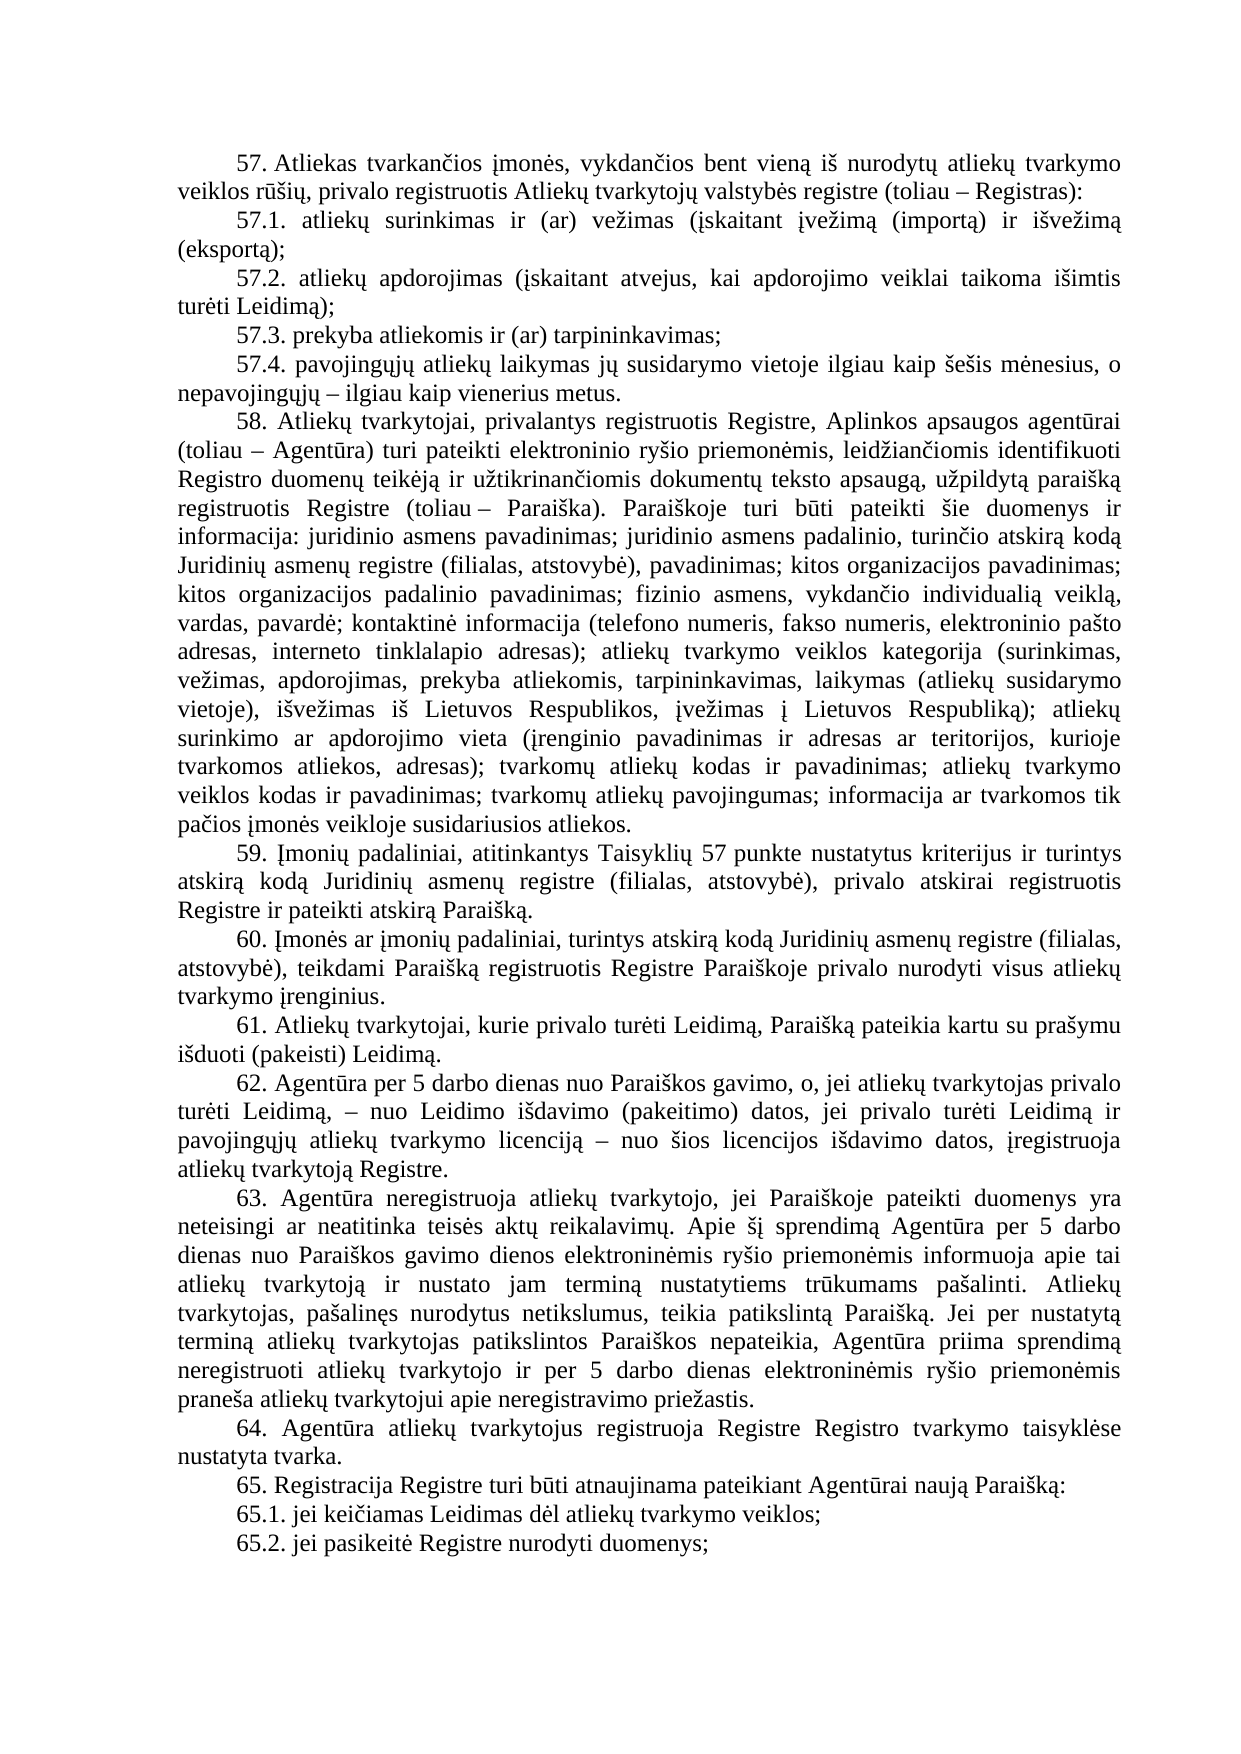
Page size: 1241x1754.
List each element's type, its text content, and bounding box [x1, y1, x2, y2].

text 61. Atliekų tvarkytojai, kurie privalo turėti Leidimą, Paraišką pateikia kartu su prašymu išduoti (pakeisti) Leidimą. [177, 1010, 1122, 1068]
text 59. Įmonių padaliniai, atitinkantys Taisyklių 57 punkte nustatytus kriterijus ir turintys atskirą kodą Juridinių asmenų registre (filialas, atstovybė), privalo atskirai registruotis Registre ir pateikti atskirą Paraišką. [177, 838, 1122, 924]
text 57.4. pavojingųjų atliekų laikymas jų susidarymo vietoje ilgiau kaip šešis mėnesius, o nepavojingųjų – ilgiau kaip vienerius metus. [177, 349, 1122, 406]
text 65.1. jei keičiamas Leidimas dėl atliekų tvarkymo veiklos; [177, 1499, 1122, 1528]
text 63. Agentūra neregistruoja atliekų tvarkytojo, jei Paraiškoje pateikti duomenys yra neteisingi ar neatitinka teisės aktų reikalavimų. Apie šį sprendimą Agentūra per 5 darbo dienas nuo Paraiškos gavimo dienos elektroninėmis ryšio priemonėmis informuoja apie tai atliekų tvarkytoją ir nustato jam terminą nustatytiems trūkumams pašalinti. Atliekų tvarkytojas, pašalinęs nurodytus netikslumus, teikia patikslintą Paraišką. Jei per nustatytą terminą atliekų tvarkytojas patikslintos Paraiškos nepateikia, Agentūra priima sprendimą neregistruoti atliekų tvarkytojo ir per 5 darbo dienas elektroninėmis ryšio priemonėmis praneša atliekų tvarkytojui apie neregistravimo priežastis. [177, 1183, 1122, 1413]
text 60. Įmonės ar įmonių padaliniai, turintys atskirą kodą Juridinių asmenų registre (filialas, atstovybė), teikdami Paraišką registruotis Registre Paraiškoje privalo nurodyti visus atliekų tvarkymo įrenginius. [177, 924, 1122, 1010]
text 57.2. atliekų apdorojimas (įskaitant atvejus, kai apdorojimo veiklai taikoma išimtis turėti Leidimą); [177, 263, 1122, 320]
text 57.1. atliekų surinkimas ir (ar) vežimas (įskaitant įvežimą (importą) ir išvežimą (eksportą); [177, 205, 1122, 263]
text 57. Atliekas tvarkančios įmonės, vykdančios bent vieną iš nurodytų atliekų tvarkymo veiklos rūšių, privalo registruotis Atliekų tvarkytojų valstybės registre (toliau – Registras): [177, 148, 1122, 205]
text 58. Atliekų tvarkytojai, privalantys registruotis Registre, Aplinkos apsaugos agentūrai (toliau – Agentūra) turi pateikti elektroninio ryšio priemonėmis, leidžiančiomis identifikuoti Registro duomenų teikėją ir užtikrinančiomis dokumentų teksto apsaugą, užpildytą paraišką registruotis Registre (toliau – Paraiška). Paraiškoje turi būti pateikti šie duomenys ir informacija: juridinio asmens pavadinimas; juridinio asmens padalinio, turinčio atskirą kodą Juridinių asmenų registre (filialas, atstovybė), pavadinimas; kitos organizacijos pavadinimas; kitos organizacijos padalinio pavadinimas; fizinio asmens, vykdančio individualią veiklą, vardas, pavardė; kontaktinė informacija (telefono numeris, fakso numeris, elektroninio pašto adresas, interneto tinklalapio adresas); atliekų tvarkymo veiklos kategorija (surinkimas, vežimas, apdorojimas, prekyba atliekomis, tarpininkavimas, laikymas (atliekų susidarymo vietoje), išvežimas iš Lietuvos Respublikos, įvežimas į Lietuvos Respubliką); atliekų surinkimo ar apdorojimo vieta (įrenginio pavadinimas ir adresas ar teritorijos, kurioje tvarkomos atliekos, adresas); tvarkomų atliekų kodas ir pavadinimas; atliekų tvarkymo veiklos kodas ir pavadinimas; tvarkomų atliekų pavojingumas; informacija ar tvarkomos tik pačios įmonės veikloje susidariusios atliekos. [177, 406, 1122, 838]
text 65.2. jei pasikeitė Registre nurodyti duomenys; [177, 1528, 1122, 1556]
text 64. Agentūra atliekų tvarkytojus registruoja Registre Registro tvarkymo taisyklėse nustatyta tvarka. [177, 1413, 1122, 1470]
text 57.3. prekyba atliekomis ir (ar) tarpininkavimas; [177, 320, 1122, 349]
text 62. Agentūra per 5 darbo dienas nuo Paraiškos gavimo, o, jei atliekų tvarkytojas privalo turėti Leidimą, – nuo Leidimo išdavimo (pakeitimo) datos, jei privalo turėti Leidimą ir pavojingųjų atliekų tvarkymo licenciją – nuo šios licencijos išdavimo datos, įregistruoja atliekų tvarkytoją Registre. [177, 1068, 1122, 1183]
text 65. Registracija Registre turi būti atnaujinama pateikiant Agentūrai naują Paraišką: [177, 1470, 1122, 1499]
